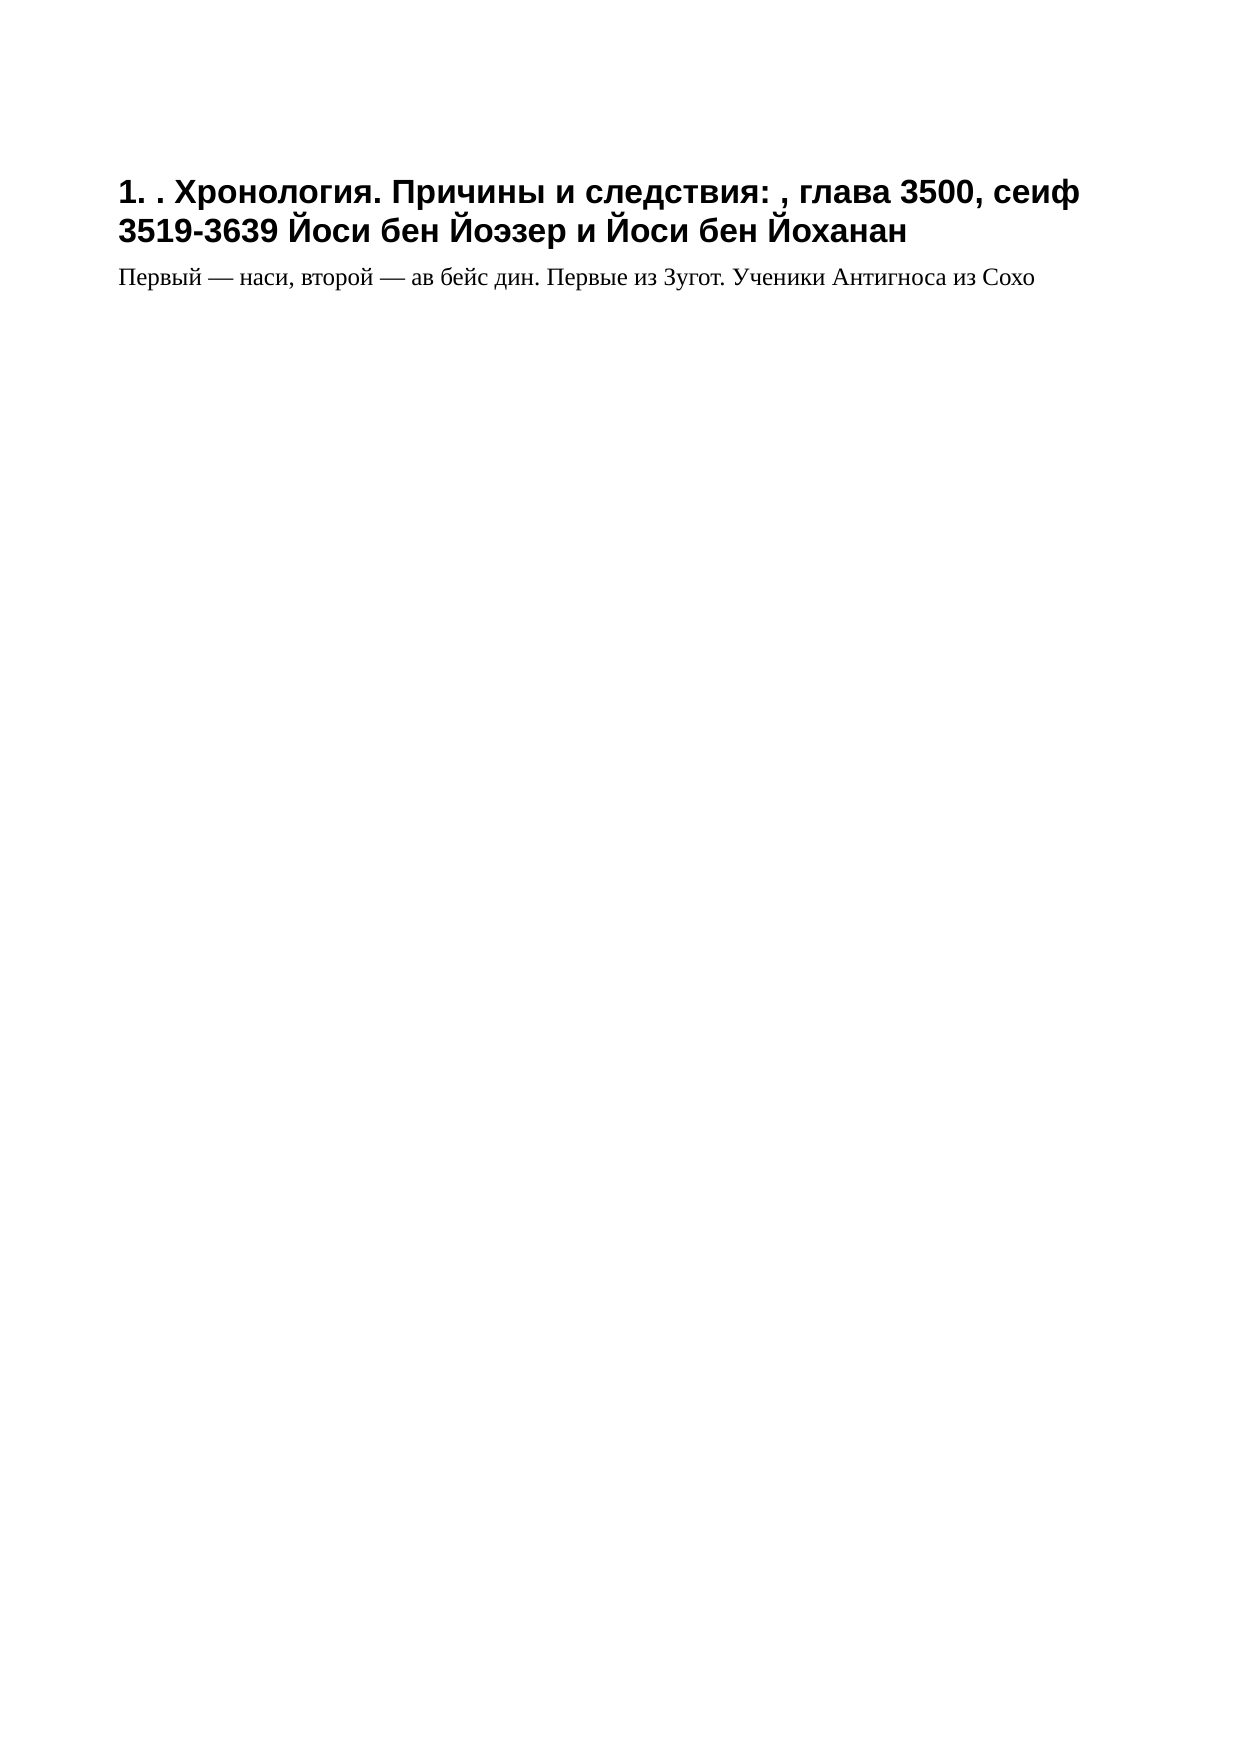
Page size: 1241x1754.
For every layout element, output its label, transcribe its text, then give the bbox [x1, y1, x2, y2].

subtitle . Хронология. Причины и следствия: , глава 3500, сеиф 3519-3639 Йоси бен Йоэзер и Йоси бен Йоханан [118, 147, 1122, 204]
text Первый — наси, второй — ав бейс дин. Первые из Зугот. Ученики Антигноса из Сохо [118, 204, 1122, 233]
